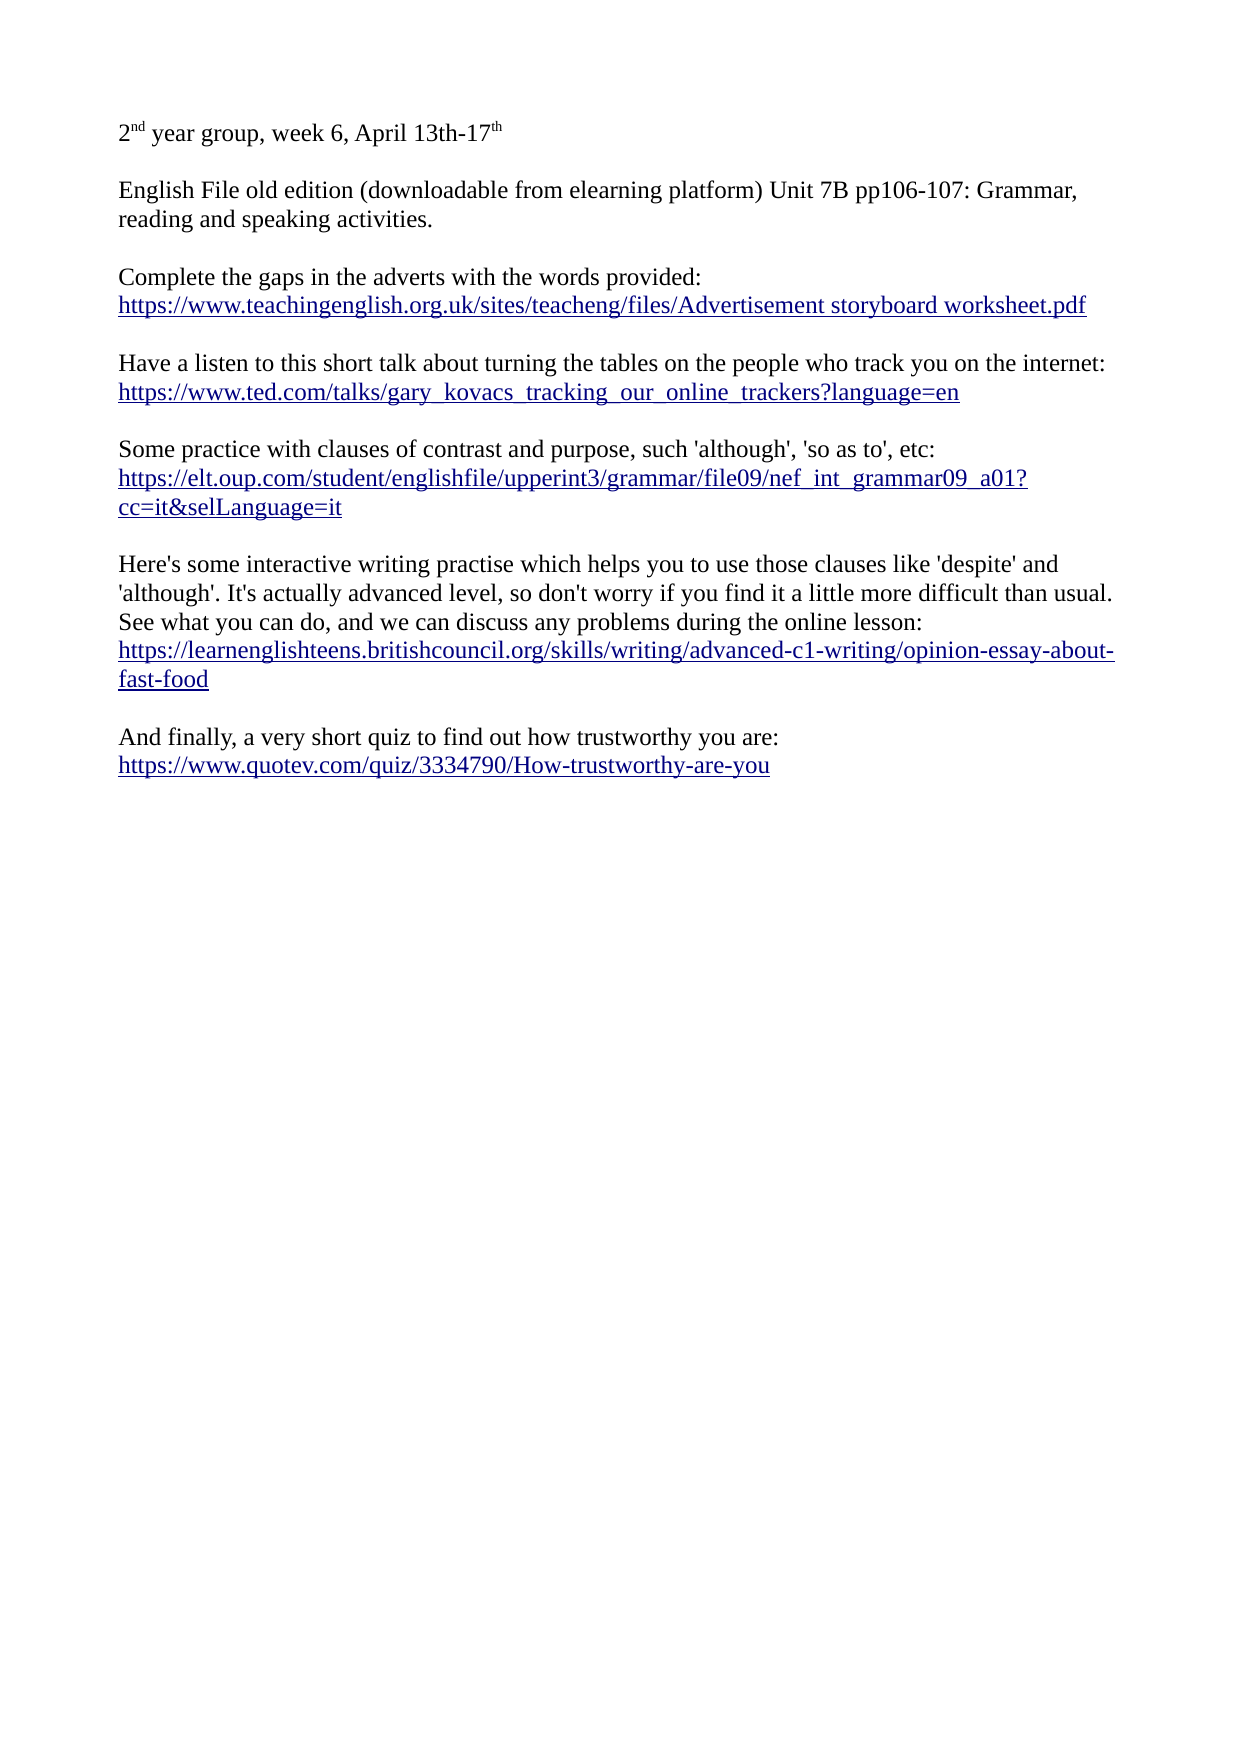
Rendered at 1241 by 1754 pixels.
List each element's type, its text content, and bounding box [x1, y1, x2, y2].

text Here's some interactive writing practise which helps you to use those clauses like 'despite' and 'although'. It's actually advanced level, so don't worry if you find it a little more difficult than usual. See what you can do, and we can discuss any problems during the online lesson: https://learnenglishteens.britishcouncil.org/skills/writing/advanced-c1-writing/opinion-essay-about-fast-food [118, 549, 1122, 693]
text Have a listen to this short talk about turning the tables on the people who track you on the internet: https://www.ted.com/talks/gary_kovacs_tracking_our_online_trackers?language=en [118, 348, 1122, 406]
text Complete the gaps in the adverts with the words provided: https://www.teachingenglish.org.uk/sites/teacheng/files/Advertisement storyboard worksheet.pdf [118, 262, 1122, 319]
text Some practice with clauses of contrast and purpose, such 'although', 'so as to', etc: https://elt.oup.com/student/englishfile/upperint3/grammar/file09/nef_int_grammar09_a01?cc=it&selLanguage=it [118, 434, 1122, 521]
text 2nd year group, week 6, April 13th-17th [118, 118, 1122, 147]
text English File old edition (downloadable from elearning platform) Unit 7B pp106-107: Grammar, reading and speaking activities. [118, 176, 1122, 233]
text And finally, a very short quiz to find out how trustworthy you are: https://www.quotev.com/quiz/3334790/How-trustworthy-are-you [118, 722, 1122, 779]
